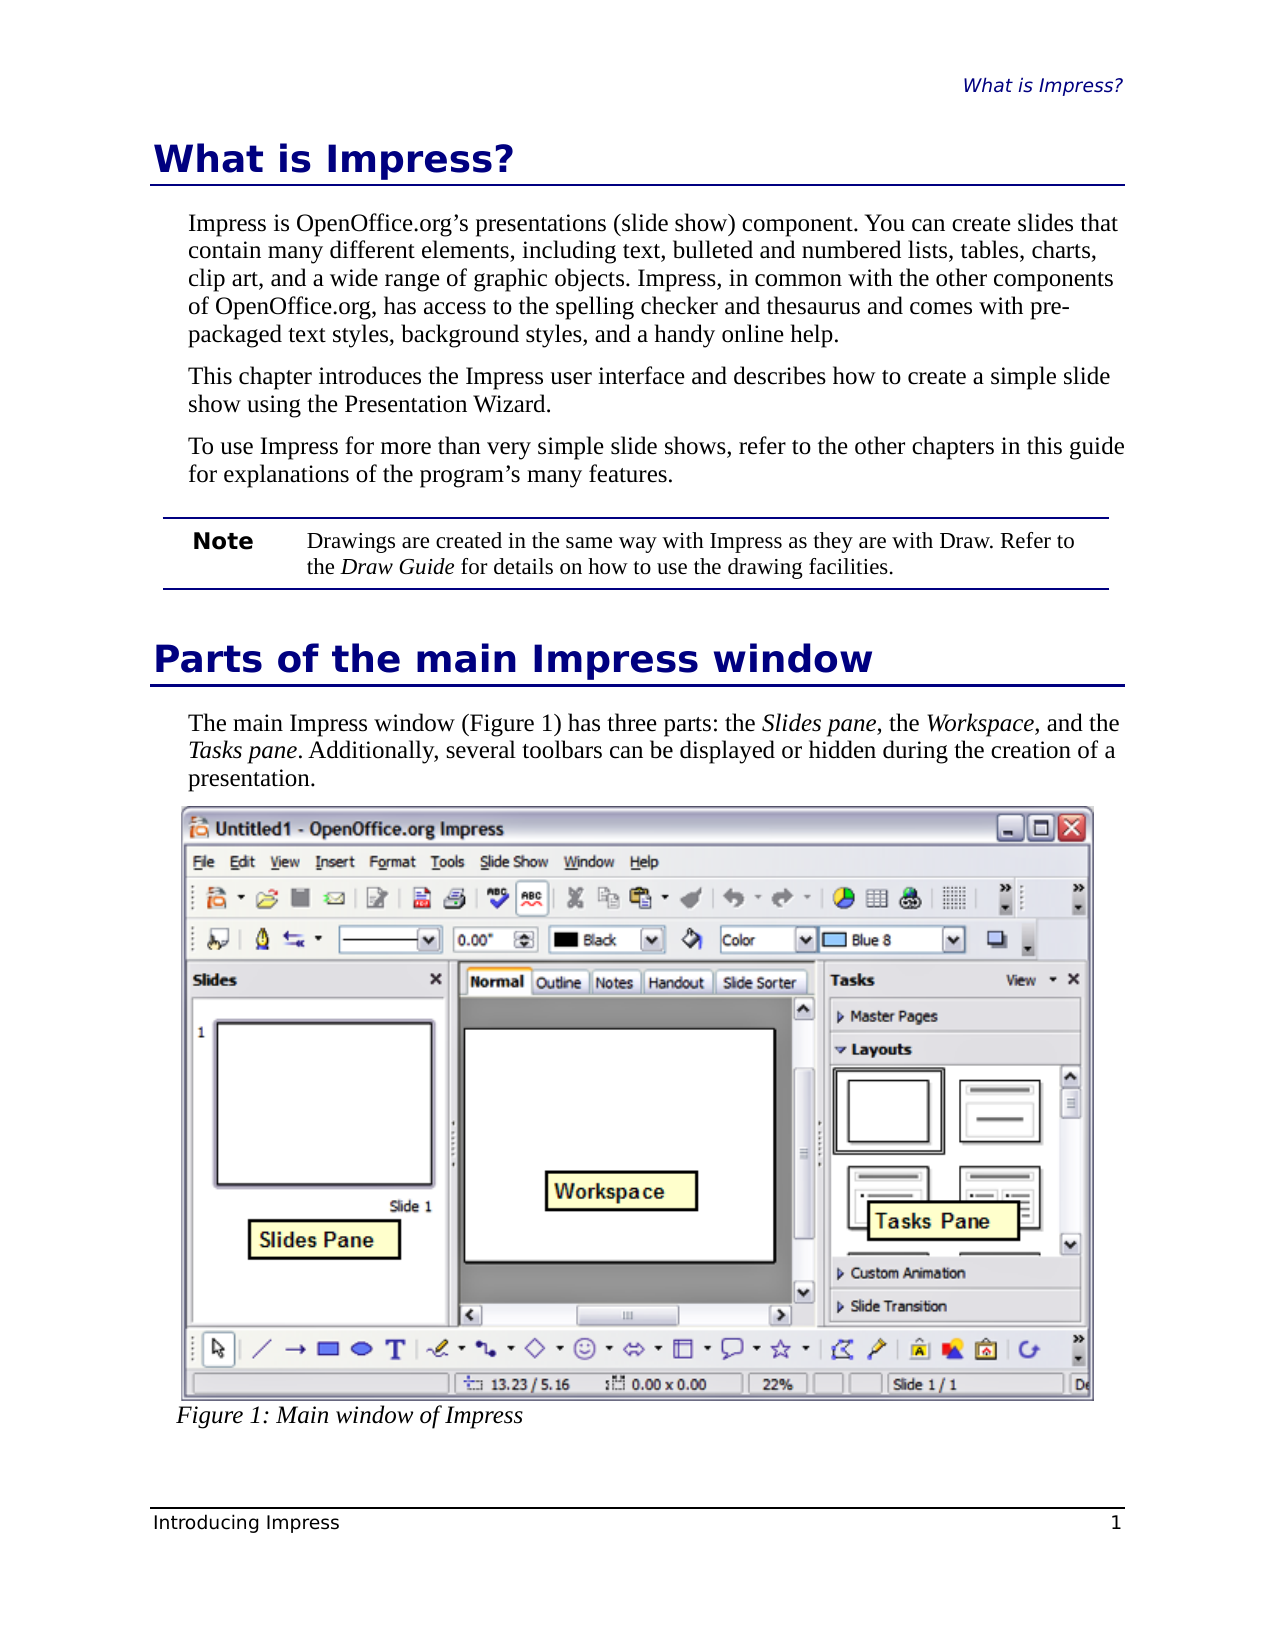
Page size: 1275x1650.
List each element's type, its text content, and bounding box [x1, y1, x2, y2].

text Figure 1: Main window of Impress [176, 807, 1099, 1428]
text To use Impress for more than very simple slide shows, refer to the other chapters in this guide for explanations of the program’s many features. [188, 432, 1125, 488]
text This chapter introduces the Impress user interface and describes how to create a simple slide show using the Presentation Wizard. [188, 362, 1125, 418]
table_header Drawings are created in the same way with Impress as they are with Draw. Refer to the Draw Guide for details on how to use the drawing facilities. [283, 519, 1109, 588]
text The main Impress window (Figure 1) has three parts: the Slides pane, the Workspace, and the Tasks pane. Additionally, several toolbars can be displayed or hidden during the creation of a presentation. [188, 709, 1125, 792]
picture [181, 806, 1094, 1401]
subtitle What is Impress? [150, 135, 1125, 184]
table_header Note [163, 519, 283, 588]
text Impress is OpenOffice.org’s presentations (slide show) component. You can create slides that contain many different elements, including text, bulleted and numbered lists, tables, charts, clip art, and a wide range of graphic objects. Impress, in common with the other components of OpenOffice.org, has access to the spelling checker and thesaurus and comes with pre-packaged text styles, background styles, and a handy online help. [188, 209, 1125, 347]
subtitle Parts of the main Impress window [150, 635, 1125, 684]
